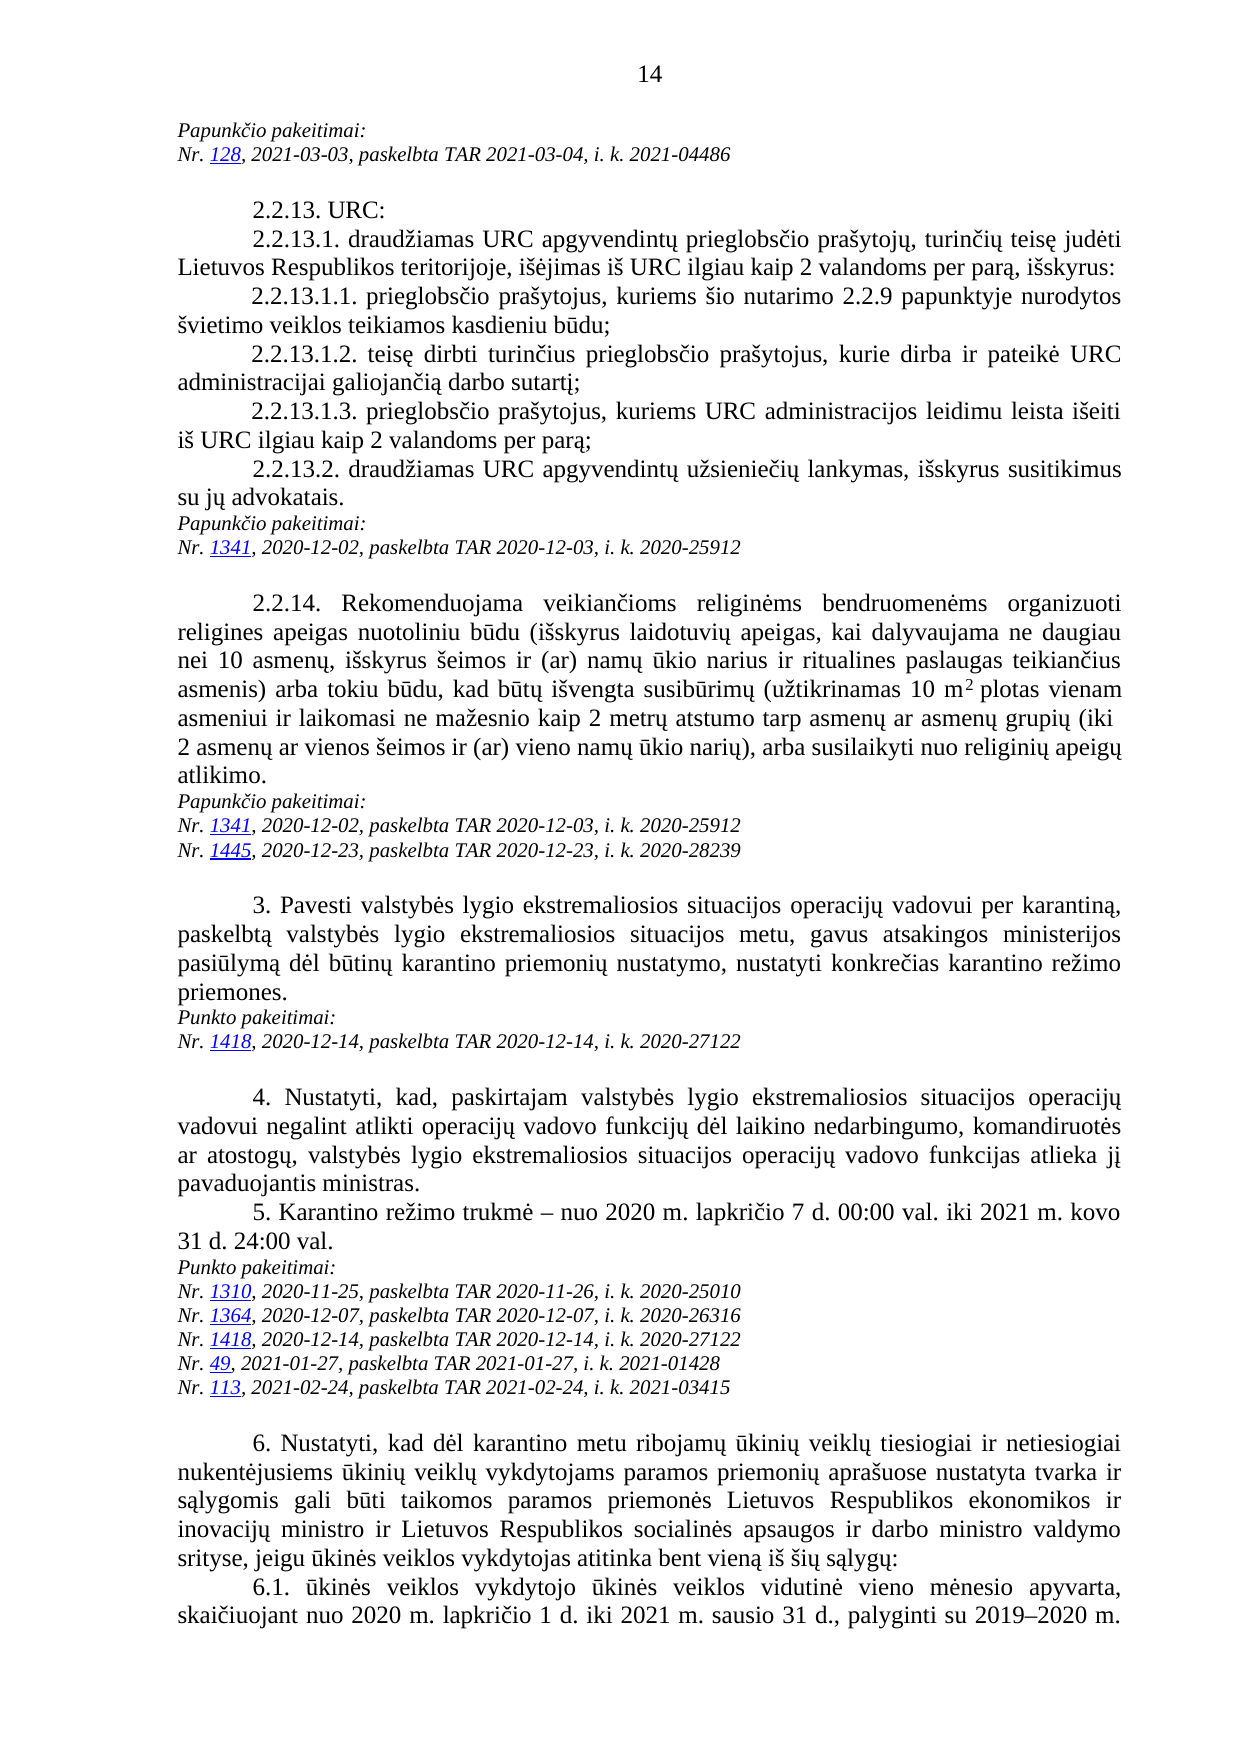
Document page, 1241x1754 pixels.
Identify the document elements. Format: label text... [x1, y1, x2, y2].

text Papunkčio pakeitimai: [177, 118, 1122, 142]
text 3. Pavesti valstybės lygio ekstremaliosios situacijos operacijų vadovui per karantiną, paskelbtą valstybės lygio ekstremaliosios situacijos metu, gavus atsakingos ministerijos pasiūlymą dėl būtinų karantino priemonių nustatymo, nustatyti konkrečias karantino režimo priemones. [177, 890, 1122, 1005]
text Nr. 1341, 2020-12-02, paskelbta TAR 2020-12-03, i. k. 2020-25912 [177, 535, 1122, 559]
text Nr. 1341, 2020-12-02, paskelbta TAR 2020-12-03, i. k. 2020-25912 [177, 813, 1122, 837]
text Nr. 128, 2021-03-03, paskelbta TAR 2021-03-04, i. k. 2021-04486 [177, 142, 1122, 166]
text 6.1. ūkinės veiklos vykdytojo ūkinės veiklos vidutinė vieno mėnesio apyvarta, skaičiuojant nuo 2020 m. lapkričio 1 d. iki 2021 m. sausio 31 d., palyginti su 2019–2020 m. [177, 1572, 1122, 1629]
text 6. Nustatyti, kad dėl karantino metu ribojamų ūkinių veiklų tiesiogiai ir netiesiogiai nukentėjusiems ūkinių veiklų vykdytojams paramos priemonių aprašuose nustatyta tvarka ir sąlygomis gali būti taikomos paramos priemonės Lietuvos Respublikos ekonomikos ir inovacijų ministro ir Lietuvos Respublikos socialinės apsaugos ir darbo ministro valdymo srityse, jeigu ūkinės veiklos vykdytojas atitinka bent vieną iš šių sąlygų: [177, 1428, 1122, 1572]
text Punkto pakeitimai: [177, 1005, 1122, 1029]
text 2.2.13.2. draudžiamas URC apgyvendintų užsieniečių lankymas, išskyrus susitikimus su jų advokatais. [177, 454, 1122, 511]
text 2.2.14. Rekomenduojama veikiančioms religinėms bendruomenėms organizuoti religines apeigas nuotoliniu būdu (išskyrus laidotuvių apeigas, kai dalyvaujama ne daugiau nei 10 asmenų, išskyrus šeimos ir (ar) namų ūkio narius ir ritualines paslaugas teikiančius asmenis) arba tokiu būdu, kad būtų išvengta susibūrimų (užtikrinamas 10 m2 plotas vienam asmeniui ir laikomasi ne mažesnio kaip 2 metrų atstumo tarp asmenų ar asmenų grupių (iki 2 asmenų ar vienos šeimos ir (ar) vieno namų ūkio narių), arba susilaikyti nuo religinių apeigų atlikimo. [177, 588, 1122, 789]
text Nr. 1310, 2020-11-25, paskelbta TAR 2020-11-26, i. k. 2020-25010 [177, 1279, 1122, 1303]
text Papunkčio pakeitimai: [177, 789, 1122, 813]
text 4. Nustatyti, kad, paskirtajam valstybės lygio ekstremaliosios situacijos operacijų vadovui negalint atlikti operacijų vadovo funkcijų dėl laikino nedarbingumo, komandiruotės ar atostogų, valstybės lygio ekstremaliosios situacijos operacijų vadovo funkcijas atlieka jį pavaduojantis ministras. [177, 1082, 1122, 1197]
text Nr. 1418, 2020-12-14, paskelbta TAR 2020-12-14, i. k. 2020-27122 [177, 1029, 1122, 1053]
text Nr. 1364, 2020-12-07, paskelbta TAR 2020-12-07, i. k. 2020-26316 [177, 1303, 1122, 1327]
text Nr. 113, 2021-02-24, paskelbta TAR 2021-02-24, i. k. 2021-03415 [177, 1375, 1122, 1399]
text 2.2.13. URC: [177, 195, 1122, 224]
text 2.2.13.1.3. prieglobsčio prašytojus, kuriems URC administracijos leidimu leista išeiti iš URC ilgiau kaip 2 valandoms per parą; [177, 396, 1122, 454]
text 2.2.13.1.2. teisę dirbti turinčius prieglobsčio prašytojus, kurie dirba ir pateikė URC administracijai galiojančią darbo sutartį; [177, 339, 1122, 396]
text Punkto pakeitimai: [177, 1255, 1122, 1279]
text Nr. 1418, 2020-12-14, paskelbta TAR 2020-12-14, i. k. 2020-27122 [177, 1327, 1122, 1351]
text 5. Karantino režimo trukmė – nuo 2020 m. lapkričio 7 d. 00:00 val. iki 2021 m. kovo 31 d. 24:00 val. [177, 1197, 1122, 1255]
text Nr. 49, 2021-01-27, paskelbta TAR 2021-01-27, i. k. 2021-01428 [177, 1351, 1122, 1375]
text Papunkčio pakeitimai: [177, 511, 1122, 535]
text 2.2.13.1.1. prieglobsčio prašytojus, kuriems šio nutarimo 2.2.9 papunktyje nurodytos švietimo veiklos teikiamos kasdieniu būdu; [177, 281, 1122, 339]
text 2.2.13.1. draudžiamas URC apgyvendintų prieglobsčio prašytojų, turinčių teisę judėti Lietuvos Respublikos teritorijoje, išėjimas iš URC ilgiau kaip 2 valandoms per parą, išskyrus: [177, 224, 1122, 281]
text Nr. 1445, 2020-12-23, paskelbta TAR 2020-12-23, i. k. 2020-28239 [177, 837, 1122, 862]
